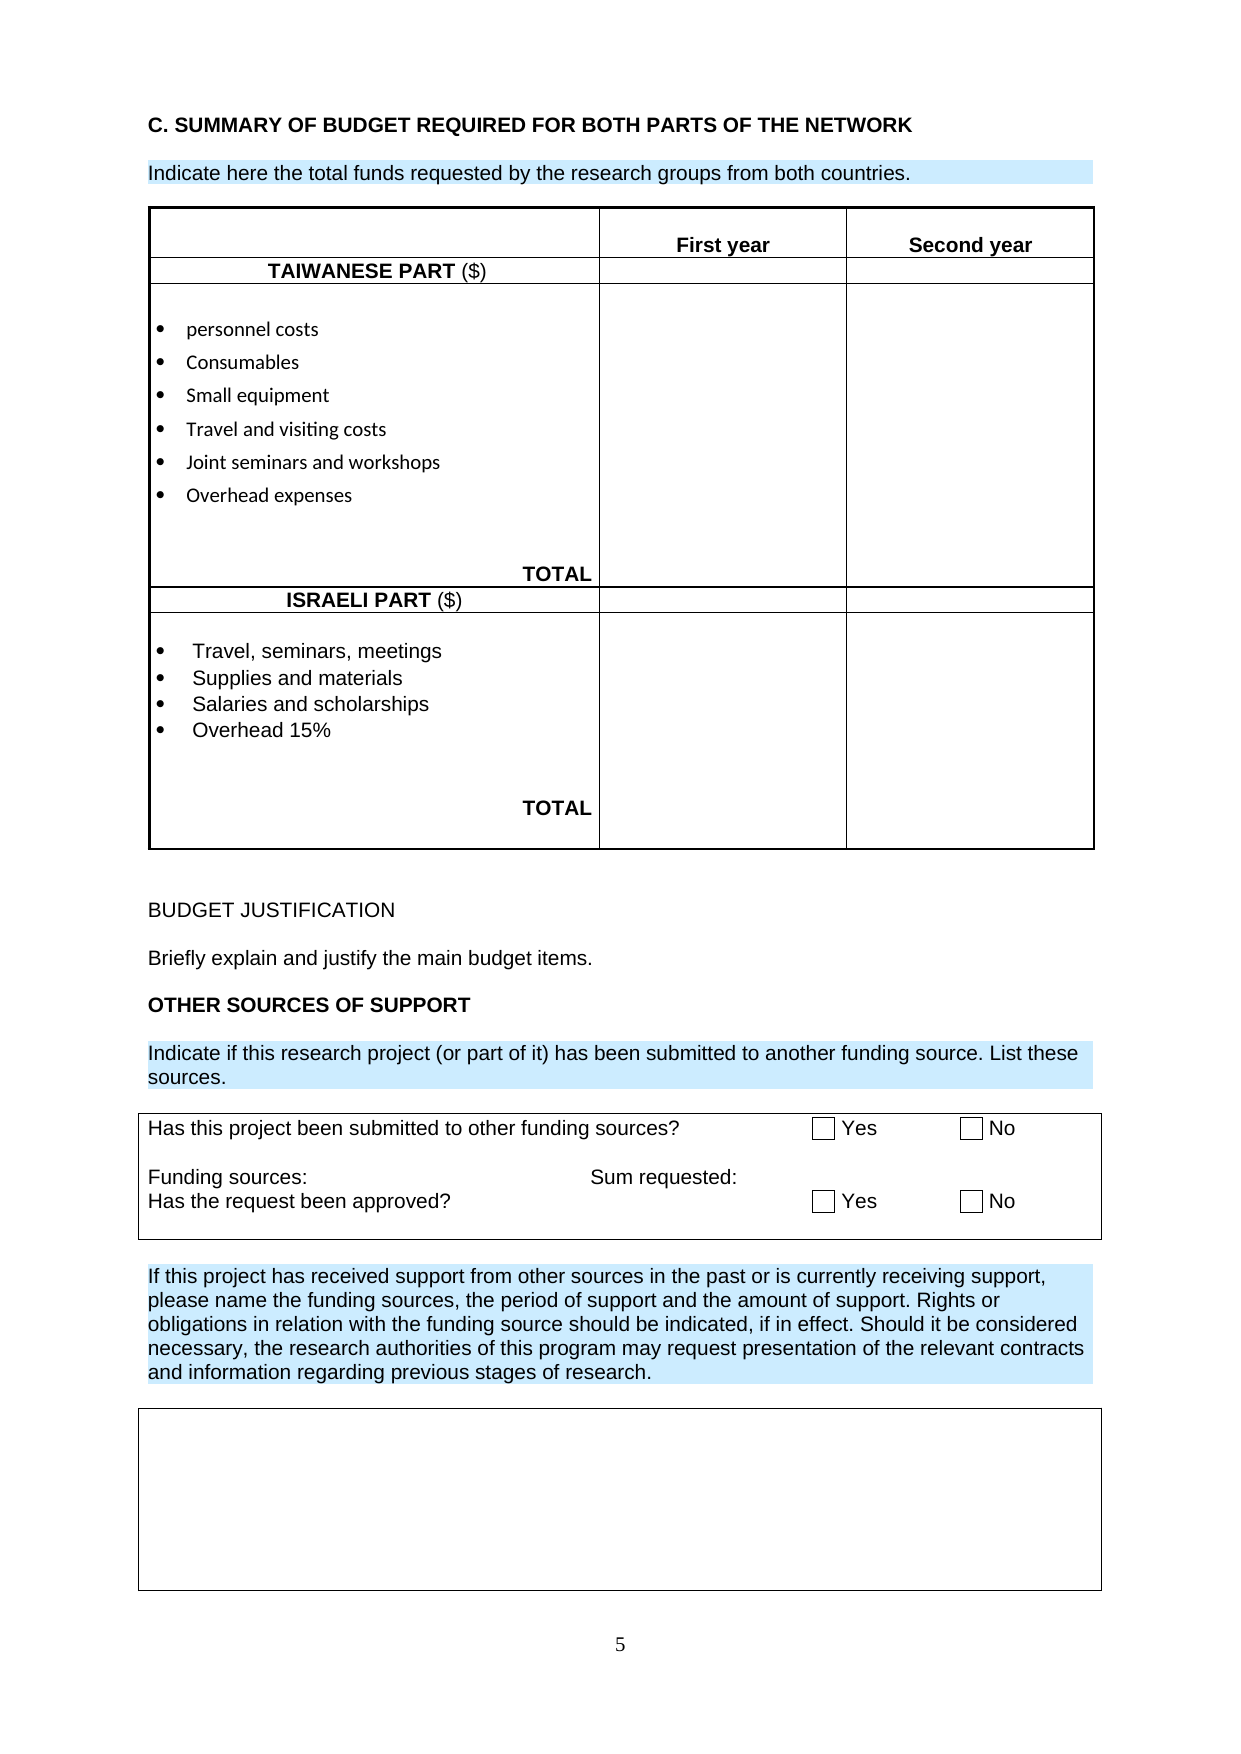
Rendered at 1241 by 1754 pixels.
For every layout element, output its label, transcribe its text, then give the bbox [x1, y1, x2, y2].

table_cell ISRAELI PART ($) [151, 588, 599, 612]
text c. SUMMARY OF budget required for both parts of the network [148, 112, 1093, 136]
table_cell [847, 613, 1093, 848]
text Funding sources: Sum requested: [148, 1164, 1093, 1189]
text Indicate here the total funds requested by the research groups from both countries. [148, 160, 1093, 184]
table_cell Taiwanese PART ($) [151, 258, 599, 282]
text Briefly explain and justify the main budget items. [148, 945, 1093, 969]
table_cell [600, 284, 846, 586]
text Has this project been submitted to other funding sources? Yes No [139, 1114, 1101, 1140]
text BUDGET JUSTIFICATION [148, 897, 1093, 921]
table_cell [847, 284, 1093, 586]
table_cell [600, 613, 846, 848]
table_cell [600, 588, 846, 612]
text Has the request been approved? Yes No [148, 1189, 1093, 1213]
table_cell [847, 258, 1093, 282]
table_cell [600, 258, 846, 282]
text Indicate if this research project (or part of it) has been submitted to another funding source. List these sources. [148, 1041, 1093, 1089]
table_cell [847, 588, 1093, 612]
text OTHER SOURCES OF SUPPORT [148, 993, 1093, 1017]
table_cell personnel costs Consumables Small equipment Travel and visiting costs Joint seminars and workshops Overhead expenses Total [151, 284, 599, 586]
table_header Second year [847, 209, 1093, 257]
table_cell Travel, seminars, meetings Supplies and materials Salaries and scholarships Overhead 15% Total [151, 613, 599, 848]
table_header [151, 209, 599, 257]
text If this project has received support from other sources in the past or is currently receiving support, please name the funding sources, the period of support and the amount of support. Rights or obligations in relation with the funding source should be indicated, if in effect. Should it be considered necessary, the research authorities of this program may request presentation of the relevant contracts and information regarding previous stages of research. [148, 1264, 1093, 1384]
table_header First year [600, 209, 846, 257]
